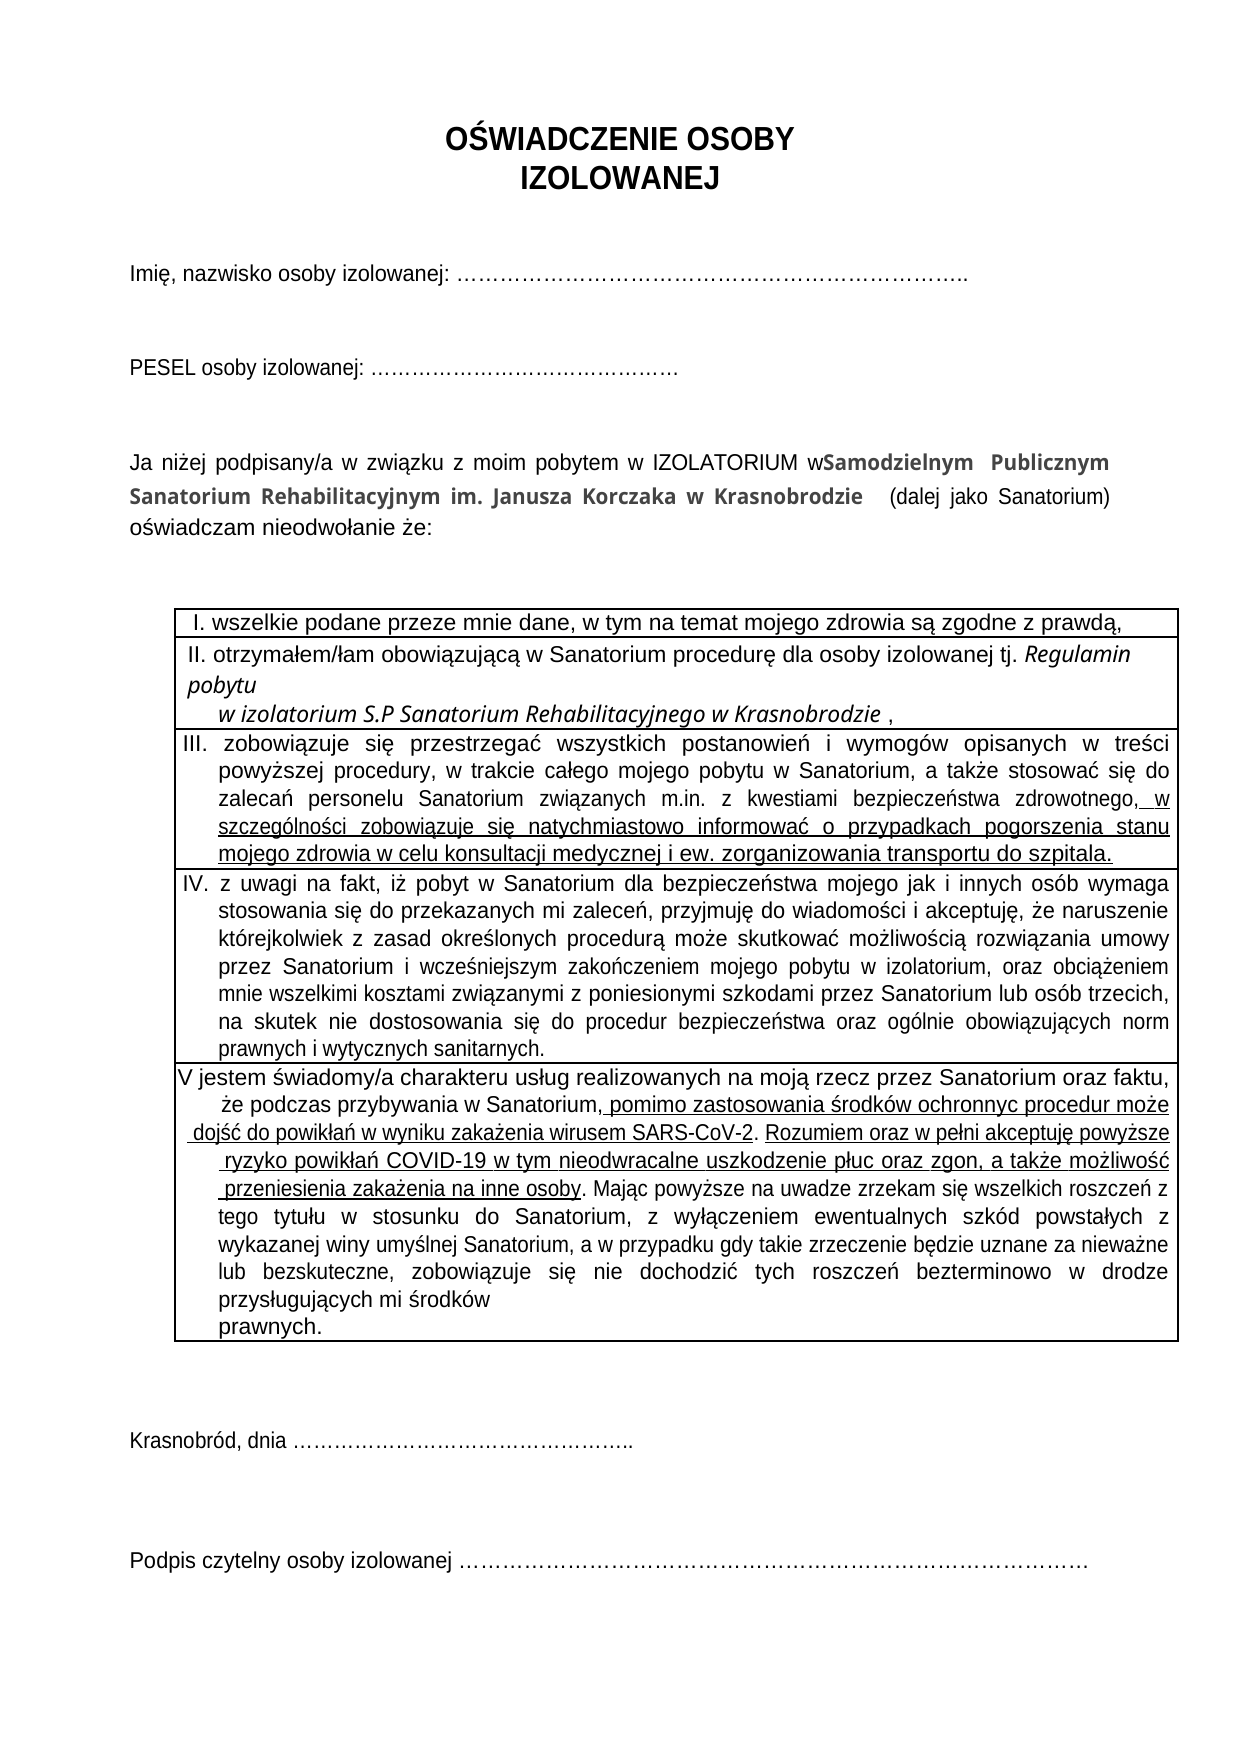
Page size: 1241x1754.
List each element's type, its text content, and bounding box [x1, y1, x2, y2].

text Imię, nazwisko osoby izolowanej: …………………………………………………………….. [129, 260, 1122, 286]
title OŚWIADCZENIE OSOBY IZOLOWANEJ [377, 119, 863, 196]
table_cell IV. z uwagi na fakt, iż pobyt w Sanatorium dla bezpieczeństwa mojego jak i innych osób wymaga stosowania się do przekazanych mi zaleceń, przyjmuję do wiadomości i akceptuję, że naruszenie którejkolwiek z zasad określonych procedurą może skutkować możliwością rozwiązania umowy przez Sanatorium i wcześniejszym zakończeniem mojego pobytu w izolatorium, oraz obciążeniem mnie wszelkimi kosztami związanymi z poniesionymi szkodami przez Sanatorium lub osób trzecich, na skutek nie dostosowania się do procedur bezpieczeństwa oraz ogólnie obowiązujących norm prawnych i wytycznych sanitarnych. [176, 870, 1177, 1062]
table_cell V jestem świadomy/a charakteru usług realizowanych na moją rzecz przez Sanatorium oraz faktu, że podczas przybywania w Sanatorium, pomimo zastosowania środków ochronnyc procedur może dojść do powikłań w wyniku zakażenia wirusem SARS-CoV-2. Rozumiem oraz w pełni akceptuję powyższe ryzyko powikłań COVID-19 w tym nieodwracalne uszkodzenie płuc oraz zgon, a także możliwość przeniesienia zakażenia na inne osoby. Mając powyższe na uwadze zrzekam się wszelkich roszczeń z tego tytułu w stosunku do Sanatorium, z wyłączeniem ewentualnych szkód powstałych z wykazanej winy umyślnej Sanatorium, a w przypadku gdy takie zrzeczenie będzie uznane za nieważne lub bezskuteczne, zobowiązuje się nie dochodzić tych roszczeń bezterminowo w drodze przysługujących mi środków prawnych. [176, 1064, 1177, 1340]
table_cell II. otrzymałem/łam obowiązującą w Sanatorium procedurę dla osoby izolowanej tj. Regulamin pobytu w izolatorium S.P Sanatorium Rehabilitacyjnego w Krasnobrodzie , [176, 638, 1177, 728]
text Podpis czytelny osoby izolowanej …………………………………………………………………………… [129, 1547, 1122, 1574]
table_header I. wszelkie podane przeze mnie dane, w tym na temat mojego zdrowia są zgodne z prawdą, [176, 610, 1177, 636]
text PESEL osoby izolowanej: ……………………………………… [129, 353, 1122, 380]
text Krasnobród, dnia ………………………………………….. [129, 1427, 1122, 1453]
text Ja niżej podpisany/a w związku z moim pobytem w IZOLATORIUM wSamodzielnym Publicznym Sanatorium Rehabilitacyjnym im. Janusza Korczaka w Krasnobrodzie (dalej jako Sanatorium) oświadczam nieodwołanie że: [129, 447, 1110, 540]
table_cell III. zobowiązuje się przestrzegać wszystkich postanowień i wymogów opisanych w treści powyższej procedury, w trakcie całego mojego pobytu w Sanatorium, a także stosować się do zalecań personelu Sanatorium związanych m.in. z kwestiami bezpieczeństwa zdrowotnego, w szczególności zobowiązuje się natychmiastowo informować o przypadkach pogorszenia stanu mojego zdrowia w celu konsultacji medycznej i ew. zorganizowania transportu do szpitala. [176, 730, 1177, 867]
